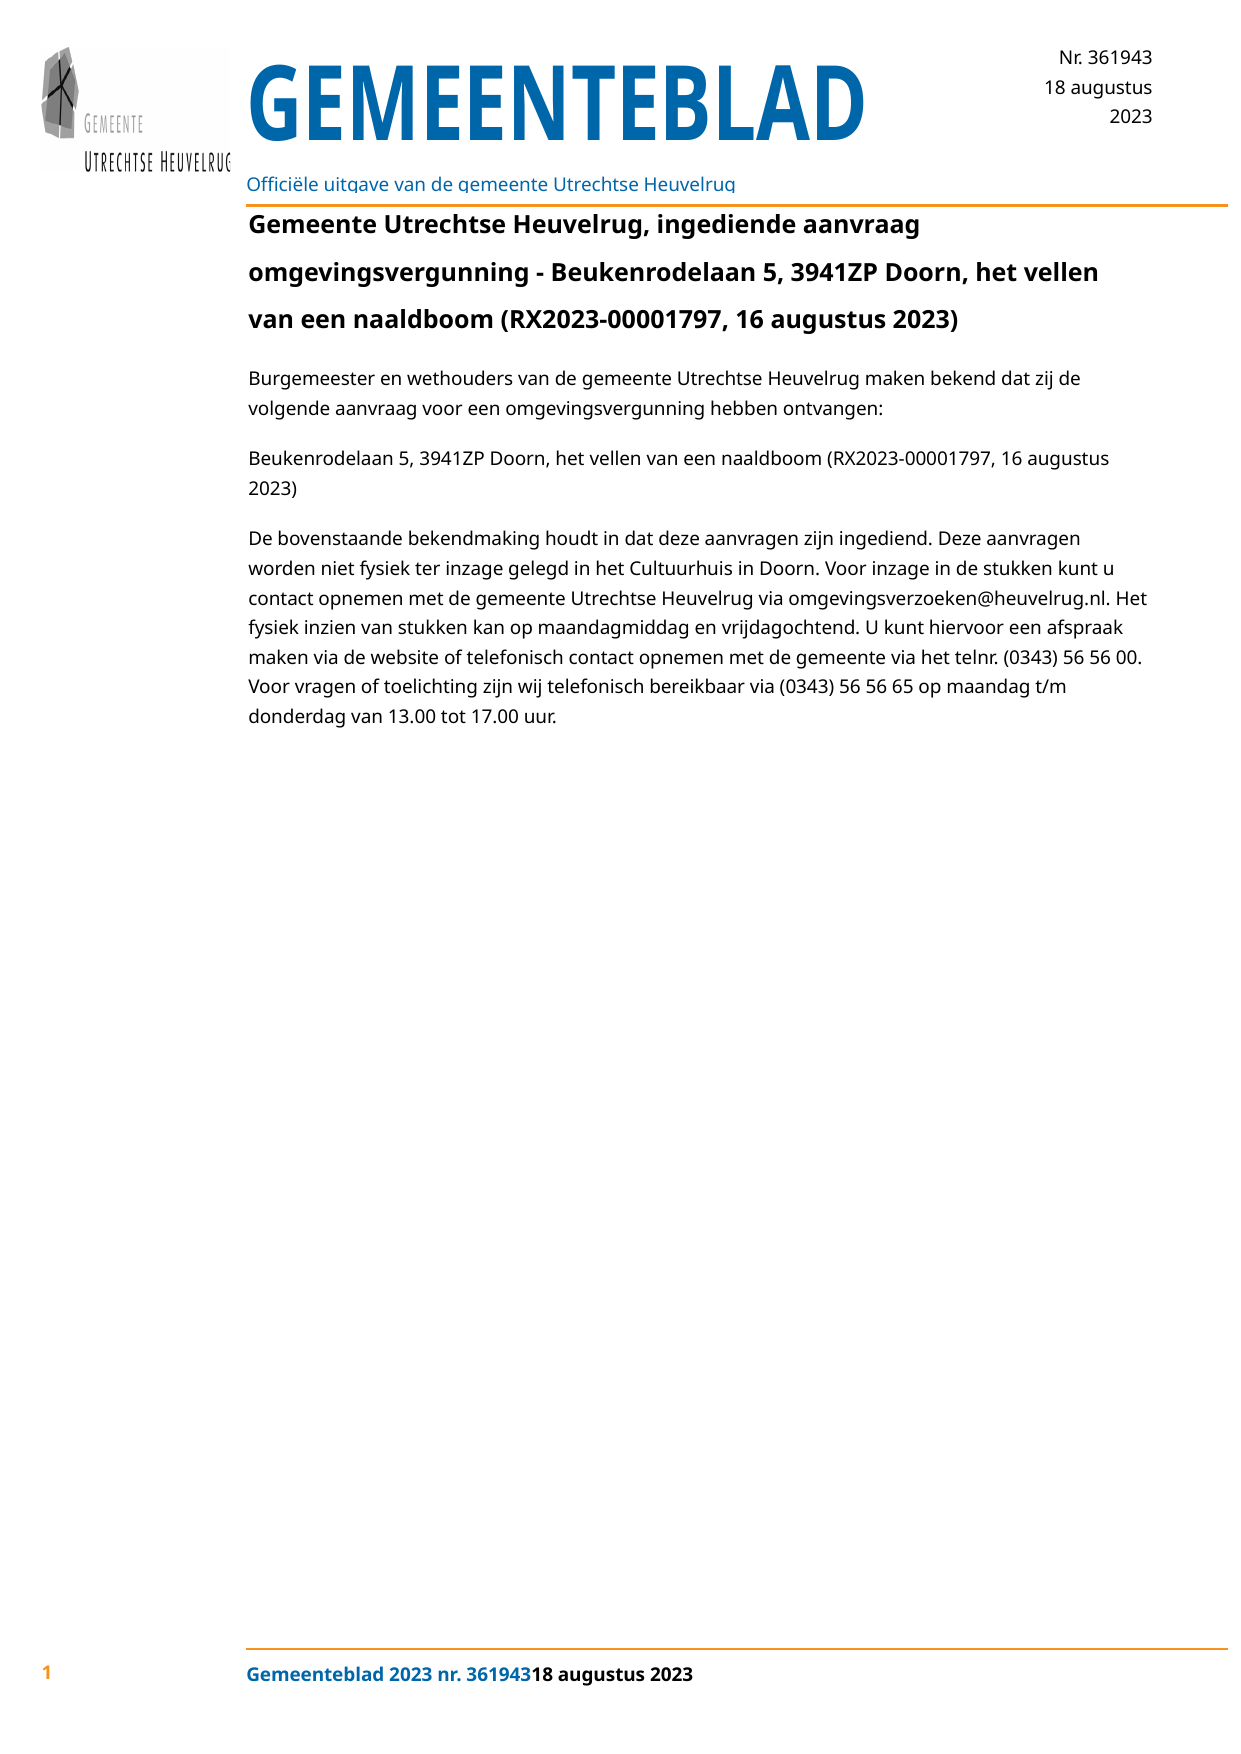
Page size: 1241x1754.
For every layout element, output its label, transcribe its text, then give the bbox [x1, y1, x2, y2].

picture [41, 47, 231, 172]
text De bovenstaande bekendmaking houdt in dat deze aanvragen zijn ingediend. Deze aanvragen worden niet fysiek ter inzage gelegd in het Cultuurhuis in Doorn. Voor inzage in de stukken kunt u contact opnemen met de gemeente Utrechtse Heuvelrug via omgevingsverzoeken@heuvelrug.nl. Het fysiek inzien van stukken kan op maandagmiddag en vrijdagochtend. U kunt hiervoor een afspraak maken via de website of telefonisch contact opnemen met de gemeente via het telnr. (0343) 56 56 00. Voor vragen of toelichting zijn wij telefonisch bereikbaar via (0343) 56 56 65 op maandag t/m donderdag van 13.00 tot 17.00 uur. [248, 526, 1152, 729]
text Gemeente Utrechtse Heuvelrug, ingediende aanvraag omgevingsvergunning - Beukenrodelaan 5, 3941ZP Doorn, het vellen van een naaldboom (RX2023-00001797, 16 augustus 2023) [248, 207, 1152, 336]
text Burgemeester en wethouders van de gemeente Utrechtse Heuvelrug maken bekend dat zij de volgende aanvraag voor een omgevingsvergunning hebben ontvangen: [248, 366, 1152, 421]
text Beukenrodelaan 5, 3941ZP Doorn, het vellen van een naaldboom (RX2023-00001797, 16 augustus 2023) [248, 446, 1152, 501]
